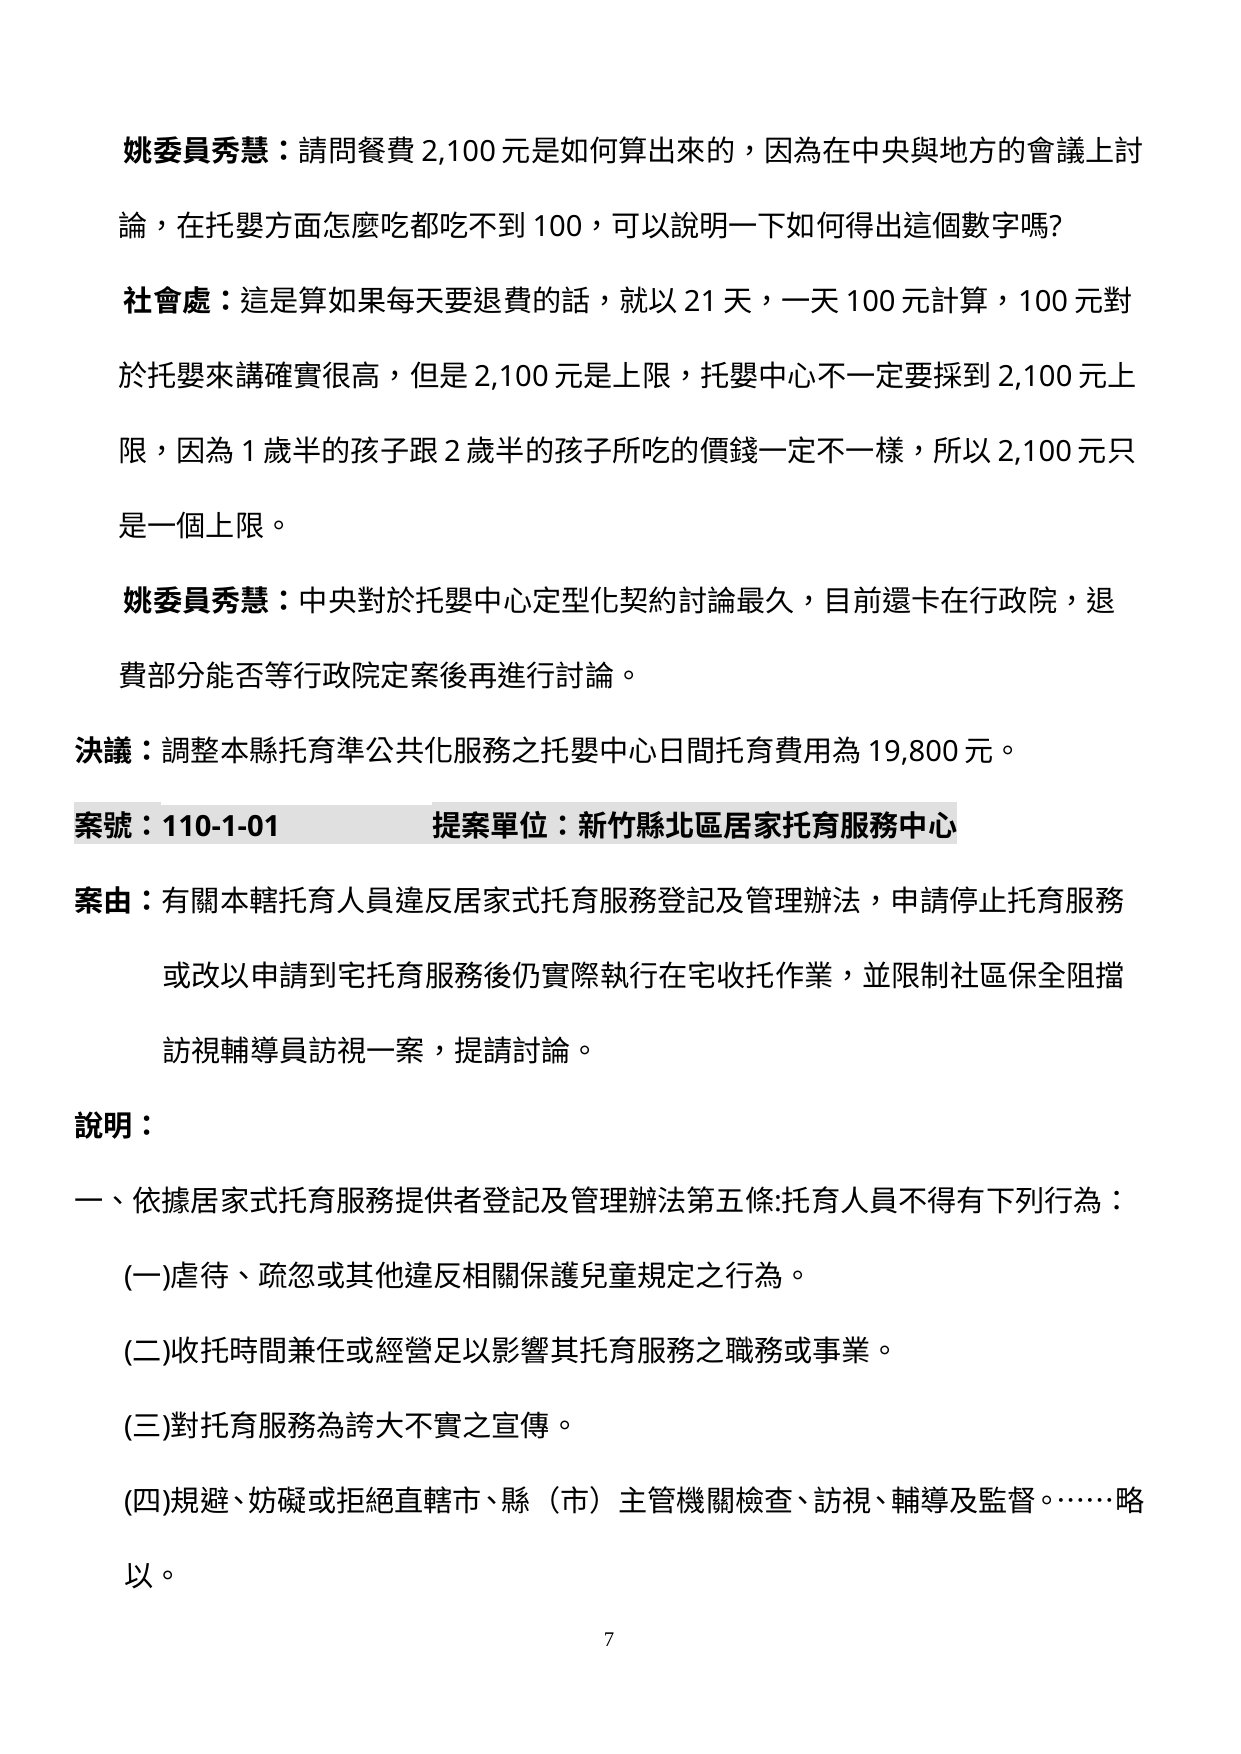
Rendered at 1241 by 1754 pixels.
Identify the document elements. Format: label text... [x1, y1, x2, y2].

text 說明： [74, 1086, 1144, 1161]
text 案由：有關本轄托育人員違反居家式托育服務登記及管理辦法，申請停止托育服務或改以申請到宅托育服務後仍實際執行在宅收托作業，並限制社區保全阻擋訪視輔導員訪視一案，提請討論。 [74, 861, 1144, 1086]
text (四)規避、妨礙或拒絕直轄市、縣（市）主管機關檢查、訪視、輔導及監督。……略以。 [124, 1461, 1144, 1611]
text 姚委員秀慧：請問餐費2,100元是如何算出來的，因為在中央與地方的會議上討論，在托嬰方面怎麼吃都吃不到100，可以說明一下如何得出這個數字嗎? [118, 111, 1144, 261]
text 社會處：這是算如果每天要退費的話，就以21天，一天100元計算，100元對於托嬰來講確實很高，但是2,100元是上限，托嬰中心不一定要採到2,100元上限，因為1歲半的孩子跟2歲半的孩子所吃的價錢一定不一樣，所以2,100元只是一個上限。 [118, 261, 1144, 561]
text 決議：調整本縣托育準公共化服務之托嬰中心日間托育費用為19,800元。 [74, 711, 1144, 786]
text (三)對托育服務為誇大不實之宣傳。 [124, 1386, 1144, 1461]
text (一)虐待、疏忽或其他違反相關保護兒童規定之行為。 [124, 1236, 1144, 1311]
text 姚委員秀慧：中央對於托嬰中心定型化契約討論最久，目前還卡在行政院，退費部分能否等行政院定案後再進行討論。 [118, 561, 1144, 711]
text 案號：110-1-01 提案單位：新竹縣北區居家托育服務中心 [74, 786, 1144, 861]
text (二)收托時間兼任或經營足以影響其托育服務之職務或事業。 [124, 1311, 1144, 1386]
text 一、依據居家式托育服務提供者登記及管理辦法第五條:托育人員不得有下列行為： [74, 1161, 1144, 1236]
